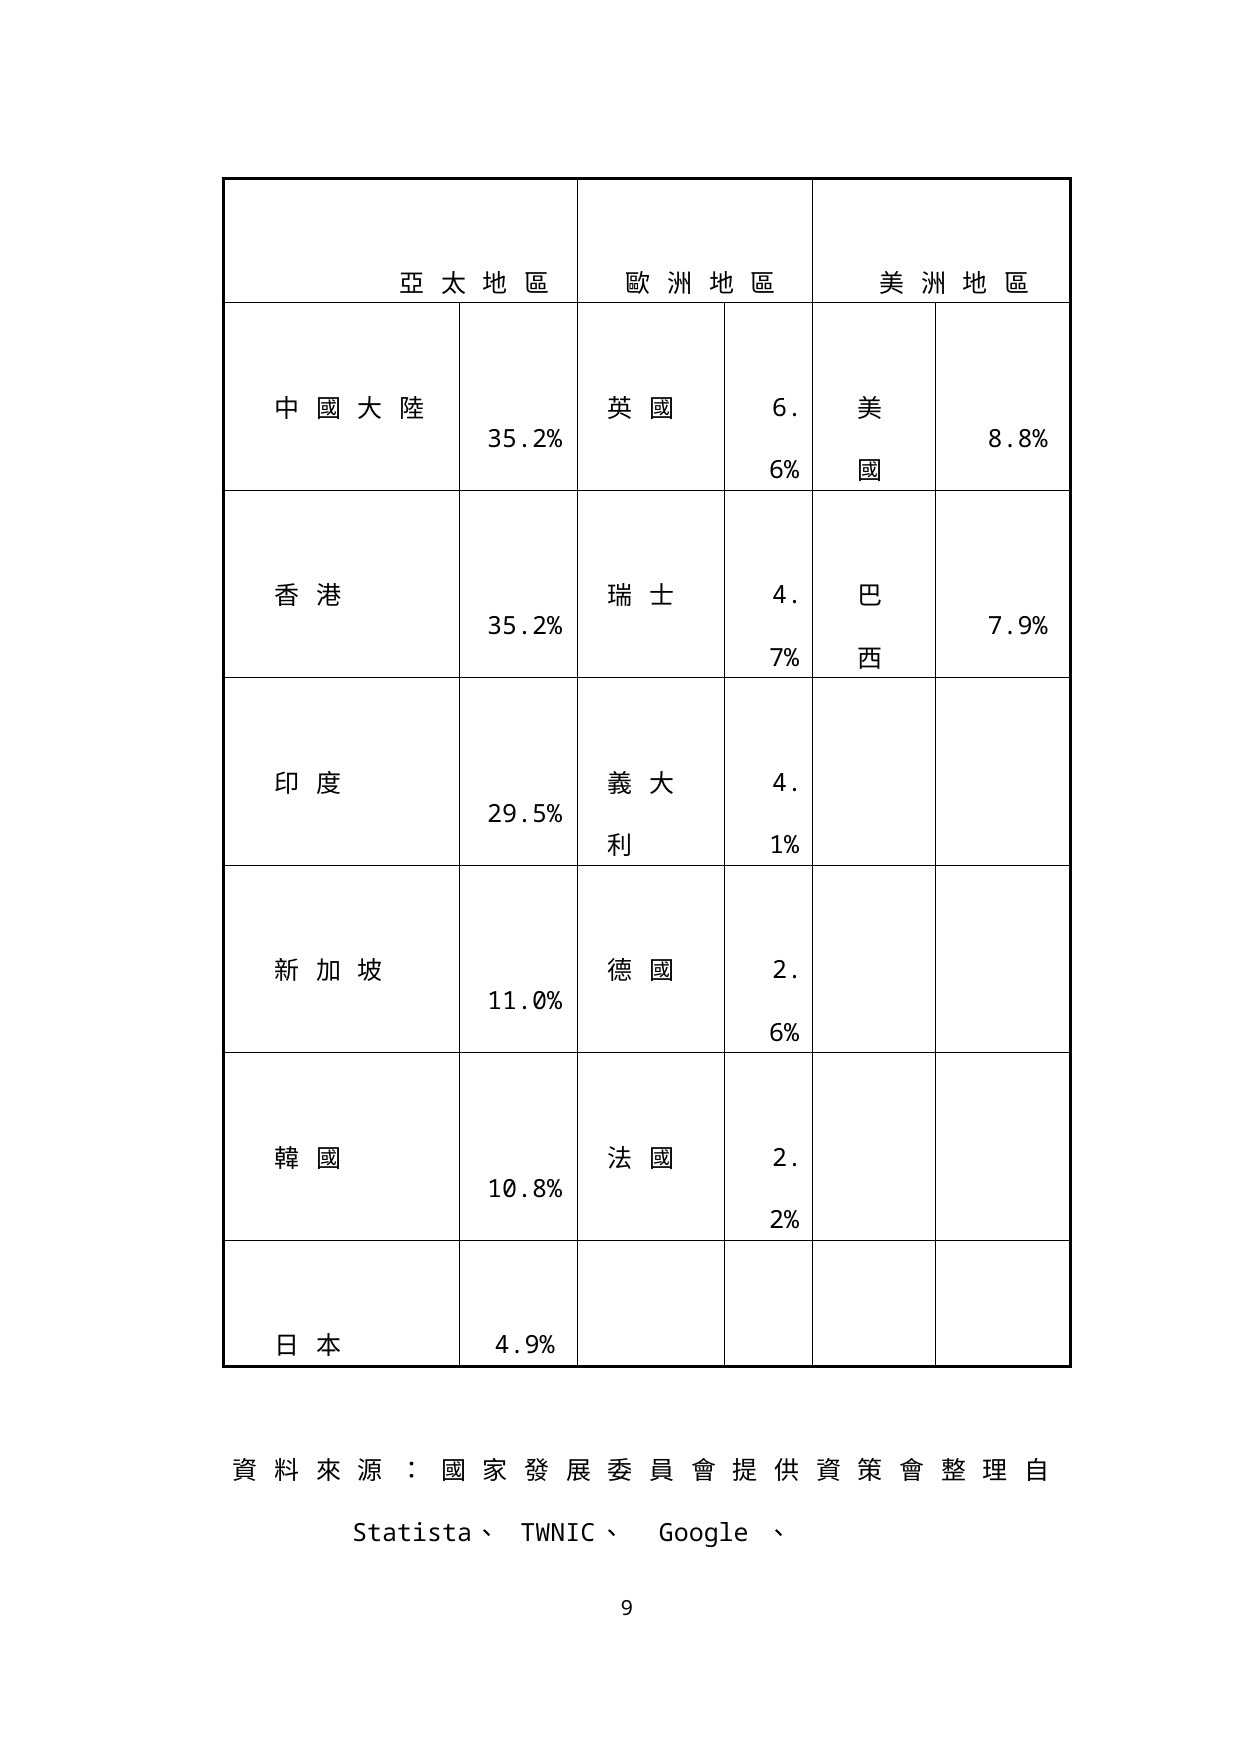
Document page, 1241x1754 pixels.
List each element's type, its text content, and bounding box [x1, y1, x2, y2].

table_cell [936, 678, 1069, 865]
table_cell [813, 678, 935, 865]
table_cell 2.6% [725, 866, 812, 1052]
table_cell [936, 866, 1069, 1052]
table_cell 7.9% [936, 491, 1069, 677]
table_cell [936, 1053, 1069, 1240]
table_cell [578, 1241, 724, 1365]
table_cell 35.2% [460, 303, 577, 490]
table_header 美洲地區 [813, 180, 1069, 302]
table_cell 4.7% [725, 491, 812, 677]
table_cell 新加坡 [225, 866, 459, 1052]
table_header 亞太地區 [225, 180, 577, 302]
table_cell 10.8% [460, 1053, 577, 1240]
table_cell 美國 [813, 303, 935, 490]
table_cell 中國大陸 [225, 303, 459, 490]
table_cell 巴西 [813, 491, 935, 677]
table_cell [936, 1241, 1069, 1365]
table_cell [813, 1053, 935, 1240]
table_cell 35.2% [460, 491, 577, 677]
table_cell 4.9% [460, 1241, 577, 1365]
table_cell 韓國 [225, 1053, 459, 1240]
table_cell 德國 [578, 866, 724, 1052]
table_cell 8.8% [936, 303, 1069, 490]
table_header 歐洲地區 [578, 180, 812, 302]
table_cell 印度 [225, 678, 459, 865]
table_cell [813, 1241, 935, 1365]
table_cell [813, 866, 935, 1052]
table_cell 瑞士 [578, 491, 724, 677]
table_cell 11.0% [460, 866, 577, 1052]
table_cell 6.6% [725, 303, 812, 490]
text 資料來源：國家發展委員會提供資策會整理自Statista、TWNIC、Google、 [212, 1427, 1058, 1552]
table_cell 義大利 [578, 678, 724, 865]
table_cell [725, 1241, 812, 1365]
table_cell 日本 [225, 1241, 459, 1365]
table_cell 香港 [225, 491, 459, 677]
table_cell 法國 [578, 1053, 724, 1240]
table_cell 2.2% [725, 1053, 812, 1240]
table_cell 4.1% [725, 678, 812, 865]
table_cell 英國 [578, 303, 724, 490]
table_cell 29.5% [460, 678, 577, 865]
